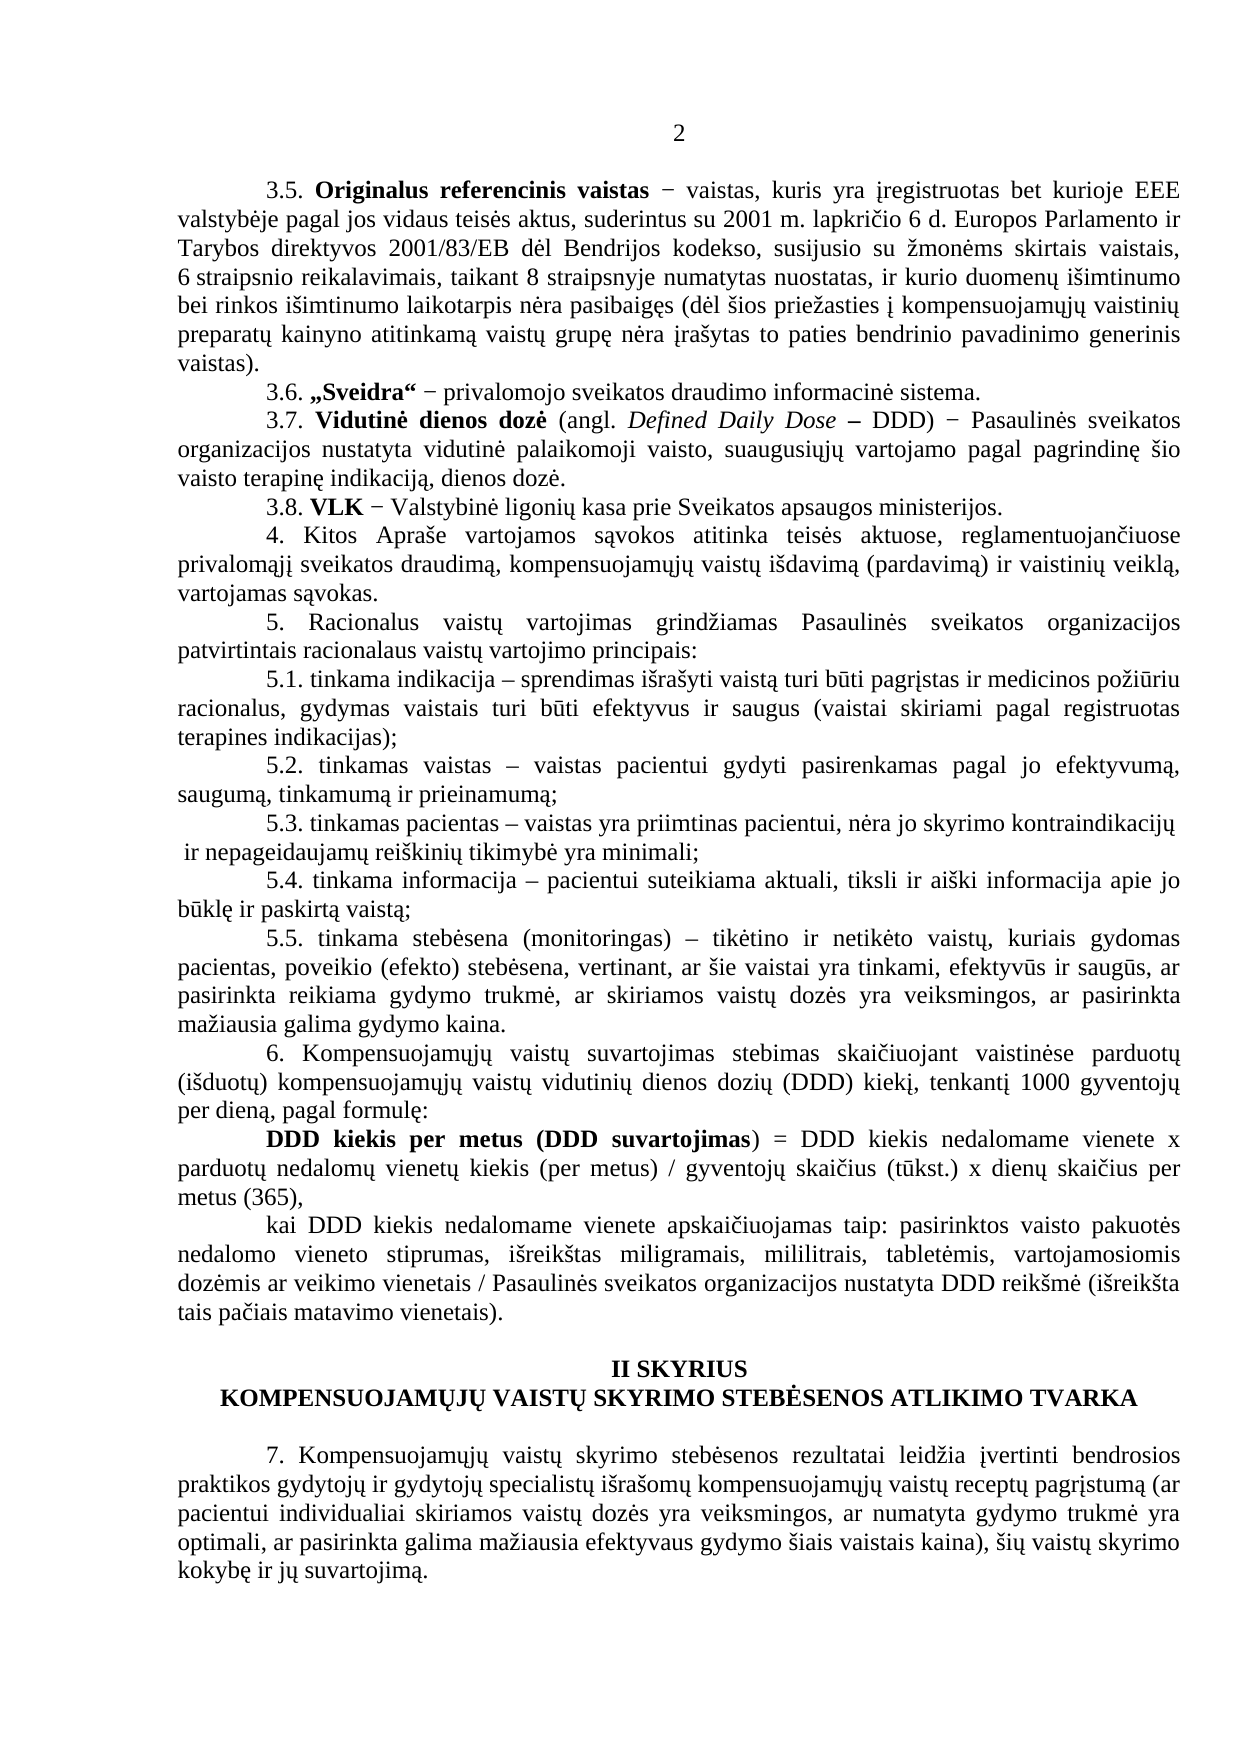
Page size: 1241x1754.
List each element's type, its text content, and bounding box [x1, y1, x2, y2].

text kai DDD kiekis nedalomame vienete apskaičiuojamas taip: pasirinktos vaisto pakuotės nedalomo vieneto stiprumas, išreikštas miligramais, mililitrais, tabletėmis, vartojamosiomis dozėmis ar veikimo vienetais / Pasaulinės sveikatos organizacijos nustatyta DDD reikšmė (išreikšta tais pačiais matavimo vienetais). [177, 1211, 1181, 1326]
text ir nepageidaujamų reiškinių tikimybė yra minimali; [177, 837, 1181, 866]
text 3.8. VLK − Valstybinė ligonių kasa prie Sveikatos apsaugos ministerijos. [177, 492, 1181, 521]
text 5.3. tinkamas pacientas – vaistas yra priimtinas pacientui, nėra jo skyrimo kontraindikacijų [177, 808, 1181, 837]
text II SKYRIUS [177, 1354, 1181, 1383]
text 5.5. tinkama stebėsena (monitoringas) – tikėtino ir netikėto vaistų, kuriais gydomas pacientas, poveikio (efekto) stebėsena, vertinant, ar šie vaistai yra tinkami, efektyvūs ir saugūs, ar pasirinkta reikiama gydymo trukmė, ar skiriamos vaistų dozės yra veiksmingos, ar pasirinkta mažiausia galima gydymo kaina. [177, 923, 1181, 1038]
text 5.2. tinkamas vaistas – vaistas pacientui gydyti pasirenkamas pagal jo efektyvumą, saugumą, tinkamumą ir prieinamumą; [177, 751, 1181, 808]
text 4. Kitos Apraše vartojamos sąvokos atitinka teisės aktuose, reglamentuojančiuose privalomąjį sveikatos draudimą, kompensuojamųjų vaistų išdavimą (pardavimą) ir vaistinių veiklą, vartojamas sąvokas. [177, 521, 1181, 607]
text 5. Racionalus vaistų vartojimas grindžiamas Pasaulinės sveikatos organizacijos patvirtintais racionalaus vaistų vartojimo principais: [177, 607, 1181, 664]
text 3.6. „Sveidra“ − privalomojo sveikatos draudimo informacinė sistema. [177, 377, 1181, 406]
text 5.4. tinkama informacija – pacientui suteikiama aktuali, tiksli ir aiški informacija apie jo būklę ir paskirtą vaistą; [177, 866, 1181, 923]
text 7. Kompensuojamųjų vaistų skyrimo stebėsenos rezultatai leidžia įvertinti bendrosios praktikos gydytojų ir gydytojų specialistų išrašomų kompensuojamųjų vaistų receptų pagrįstumą (ar pacientui individualiai skiriamos vaistų dozės yra veiksmingos, ar numatyta gydymo trukmė yra optimali, ar pasirinkta galima mažiausia efektyvaus gydymo šiais vaistais kaina), šių vaistų skyrimo kokybę ir jų suvartojimą. [177, 1441, 1181, 1584]
text 3.5. Originalus referencinis vaistas − vaistas, kuris yra įregistruotas bet kurioje EEE valstybėje pagal jos vidaus teisės aktus, suderintus su 2001 m. lapkričio 6 d. Europos Parlamento ir Tarybos direktyvos 2001/83/EB dėl Bendrijos kodekso, susijusio su žmonėms skirtais vaistais, 6 straipsnio reikalavimais, taikant 8 straipsnyje numatytas nuostatas, ir kurio duomenų išimtinumo bei rinkos išimtinumo laikotarpis nėra pasibaigęs (dėl šios priežasties į kompensuojamųjų vaistinių preparatų kainyno atitinkamą vaistų grupę nėra įrašytas to paties bendrinio pavadinimo generinis vaistas). [177, 176, 1181, 377]
text 6. Kompensuojamųjų vaistų suvartojimas stebimas skaičiuojant vaistinėse parduotų (išduotų) kompensuojamųjų vaistų vidutinių dienos dozių (DDD) kiekį, tenkantį 1000 gyventojų per dieną, pagal formulę: [177, 1038, 1181, 1124]
text 5.1. tinkama indikacija – sprendimas išrašyti vaistą turi būti pagrįstas ir medicinos požiūriu racionalus, gydymas vaistais turi būti efektyvus ir saugus (vaistai skiriami pagal registruotas terapines indikacijas); [177, 664, 1181, 751]
text 3.7. Vidutinė dienos dozė (angl. Defined Daily Dose – DDD) − Pasaulinės sveikatos organizacijos nustatyta vidutinė palaikomoji vaisto, suaugusiųjų vartojamo pagal pagrindinę šio vaisto terapinę indikaciją, dienos dozė. [177, 406, 1181, 492]
text KOMPENSUOJAMŲJŲ VAISTŲ SKYRIMO STEBĖSENOS ATLIKIMO TVARKA [177, 1383, 1181, 1412]
text DDD kiekis per metus (DDD suvartojimas) = DDD kiekis nedalomame vienete x parduotų nedalomų vienetų kiekis (per metus) / gyventojų skaičius (tūkst.) x dienų skaičius per metus (365), [177, 1124, 1181, 1211]
